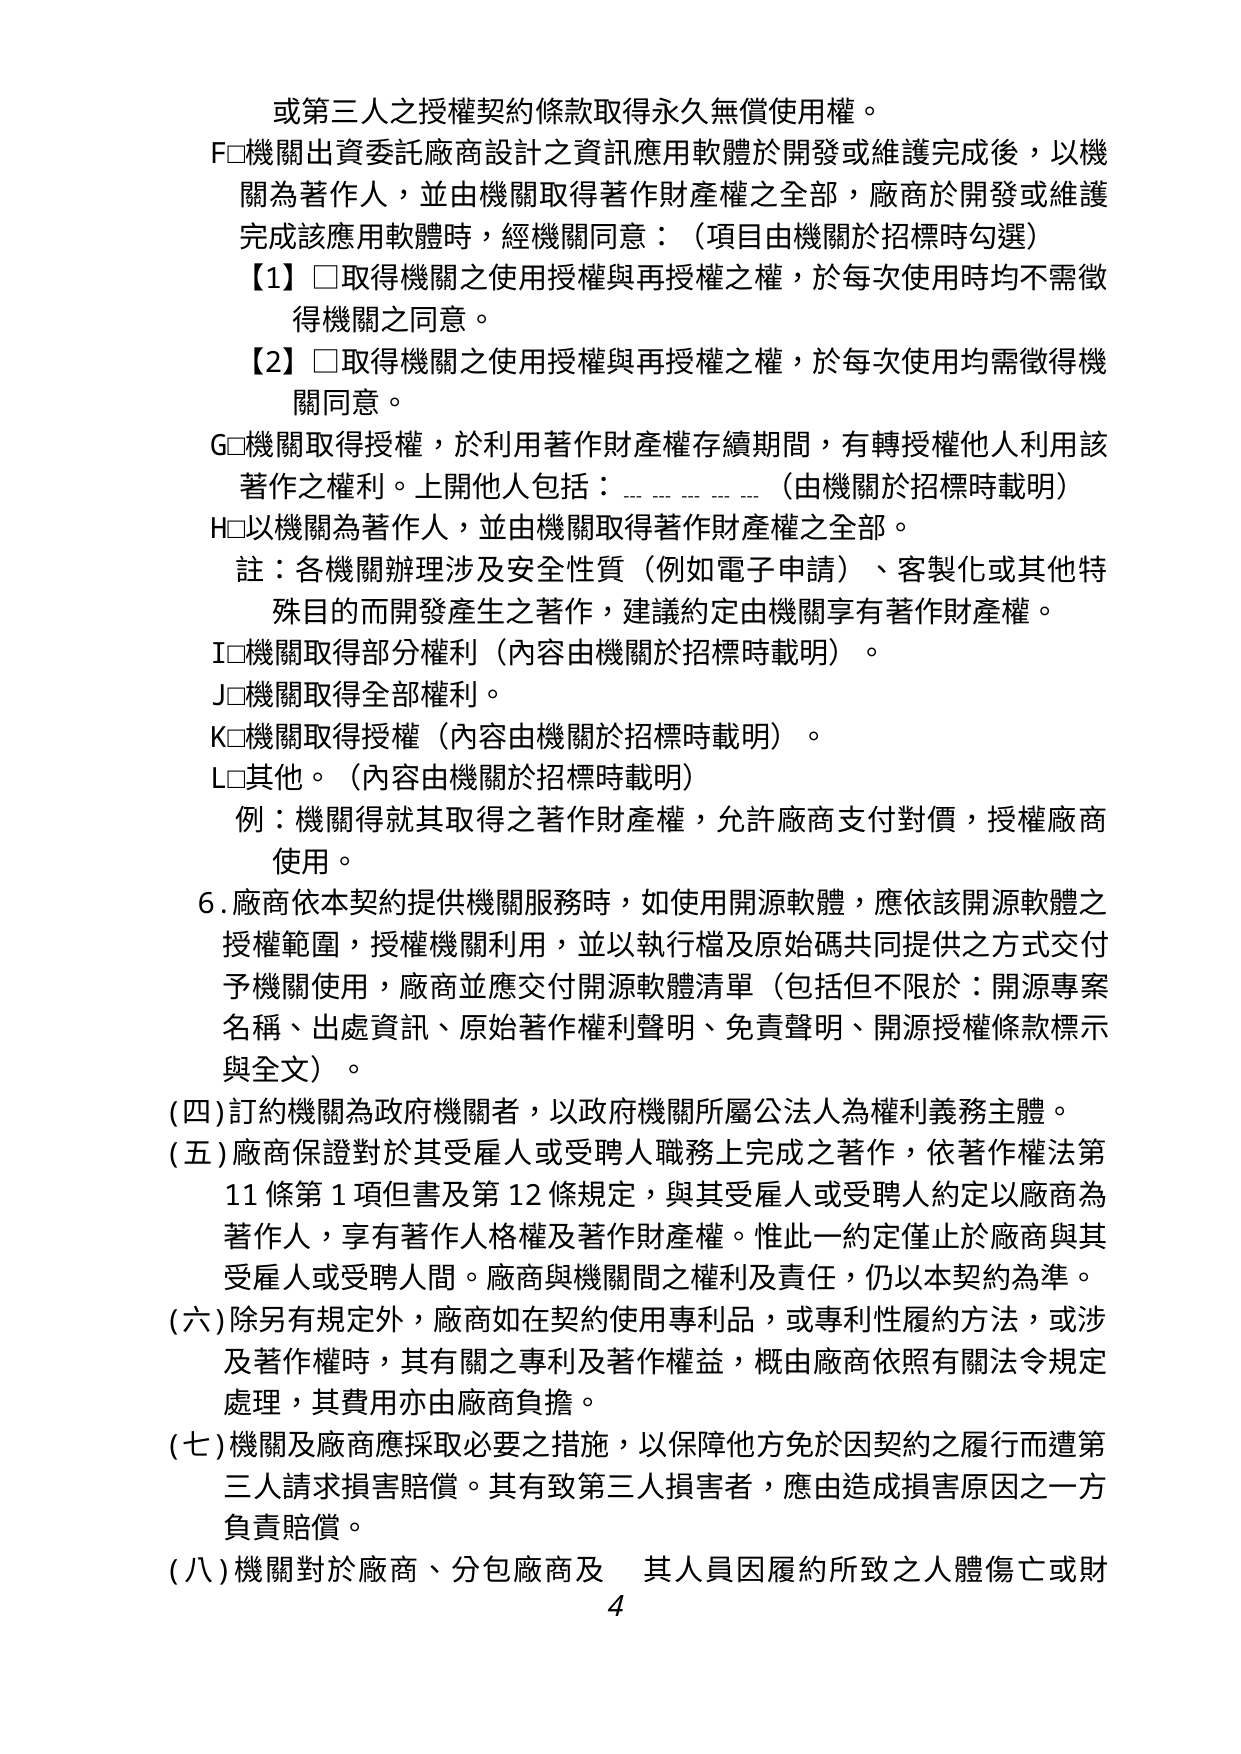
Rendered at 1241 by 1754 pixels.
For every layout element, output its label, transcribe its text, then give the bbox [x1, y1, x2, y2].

text 【1】□取得機關之使用授權與再授權之權，於每次使用時均不需徵得機關之同意。 [235, 255, 1109, 339]
text 【2】□取得機關之使用授權與再授權之權，於每次使用均需徵得機關同意。 [235, 339, 1109, 422]
text L□其他。（內容由機關於招標時載明） [210, 755, 1109, 797]
text 6.廠商依本契約提供機關服務時，如使用開源軟體，應依該開源軟體之授權範圍，授權機關利用，並以執行檔及原始碼共同提供之方式交付予機關使用，廠商並應交付開源軟體清單（包括但不限於：開源專案名稱、出處資訊、原始著作權利聲明、免責聲明、開源授權條款標示與全文）。 [197, 880, 1109, 1089]
text (八)機關對於廠商、分包廠商及其人員因履約所致之人體傷亡或財 [164, 1547, 1109, 1589]
text (四)訂約機關為政府機關者，以政府機關所屬公法人為權利義務主體。 [164, 1089, 1109, 1130]
text (五)廠商保證對於其受雇人或受聘人職務上完成之著作，依著作權法第11條第1項但書及第12條規定，與其受雇人或受聘人約定以廠商為著作人，享有著作人格權及著作財產權。惟此一約定僅止於廠商與其受雇人或受聘人間。廠商與機關間之權利及責任，仍以本契約為準。 [164, 1130, 1109, 1297]
text (七)機關及廠商應採取必要之措施，以保障他方免於因契約之履行而遭第三人請求損害賠償。其有致第三人損害者，應由造成損害原因之一方負責賠償。 [164, 1422, 1109, 1547]
text 或第三人之授權契約條款取得永久無償使用權。 [235, 89, 1109, 130]
text J□機關取得全部權利。 [210, 672, 1109, 714]
text G□機關取得授權，於利用著作財產權存續期間，有轉授權他人利用該著作之權利。上開他人包括：﹍﹍﹍﹍﹍（由機關於招標時載明） [210, 422, 1109, 505]
text 註：各機關辦理涉及安全性質（例如電子申請）、客製化或其他特殊目的而開發產生之著作，建議約定由機關享有著作財產權。 [235, 547, 1109, 630]
text I□機關取得部分權利（內容由機關於招標時載明）。 [210, 630, 1109, 672]
text 例：機關得就其取得之著作財產權，允許廠商支付對價，授權廠商使用。 [235, 797, 1109, 880]
text (六)除另有規定外，廠商如在契約使用專利品，或專利性履約方法，或涉及著作權時，其有關之專利及著作權益，概由廠商依照有關法令規定處理，其費用亦由廠商負擔。 [164, 1297, 1109, 1422]
text H□以機關為著作人，並由機關取得著作財產權之全部。 [210, 505, 1109, 547]
text F□機關出資委託廠商設計之資訊應用軟體於開發或維護完成後，以機關為著作人，並由機關取得著作財產權之全部，廠商於開發或維護完成該應用軟體時，經機關同意：（項目由機關於招標時勾選） [210, 130, 1109, 255]
text K□機關取得授權（內容由機關於招標時載明）。 [210, 714, 1109, 755]
